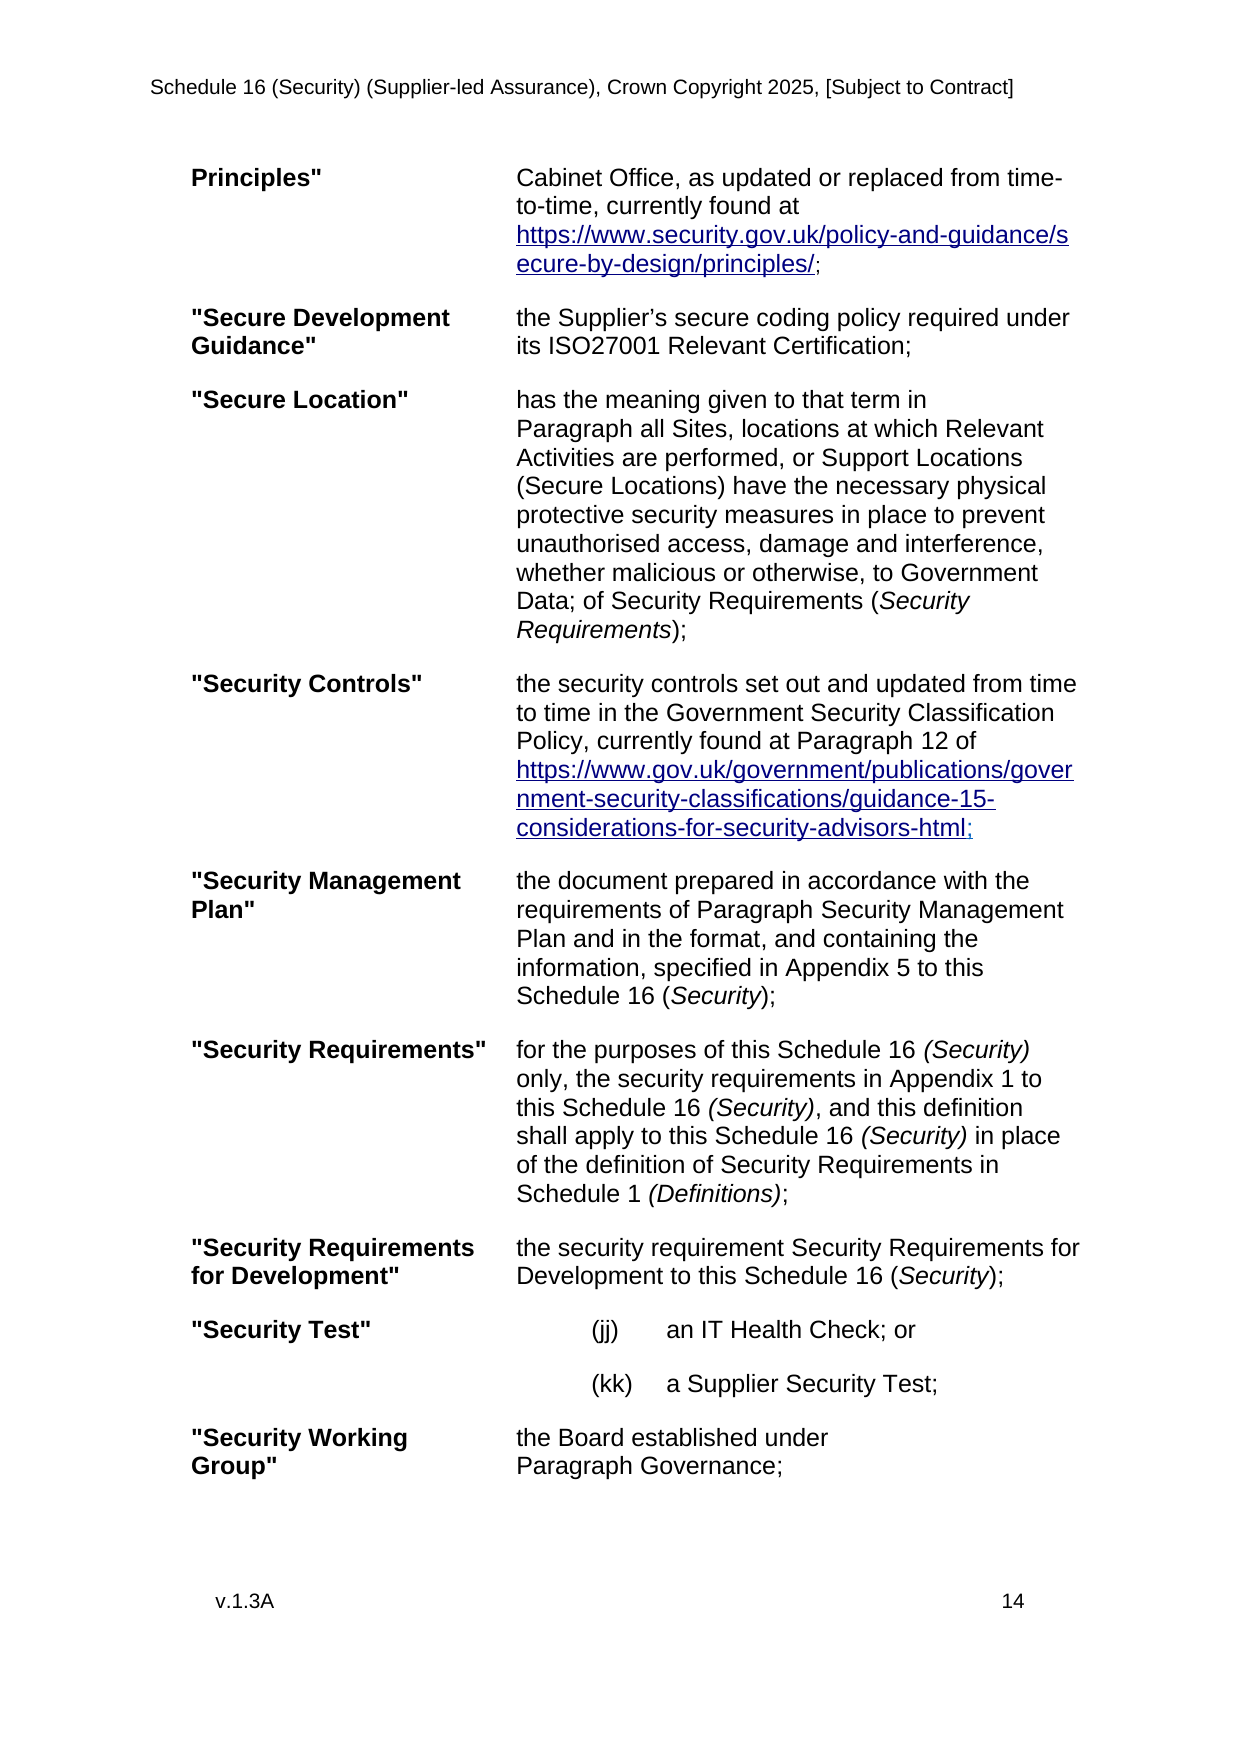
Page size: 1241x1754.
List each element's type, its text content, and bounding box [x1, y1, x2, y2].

table_cell the document prepared in accordance with the requirements of Paragraph 14 and in the format, and containing the information, specified in Appendix 5 to this Schedule 16 (Security); [505, 854, 1092, 1022]
table_cell "Security Requirements" [180, 1023, 505, 1220]
table_cell has the meaning given to that term in Paragraph 2.1(a) of Appendix 1 (Security Requirements); [505, 373, 1092, 656]
table_cell for the purposes of this Schedule 16 (Security) only, the security requirements in Appendix 1 to this Schedule 16 (Security), and this definition shall apply to this Schedule 16 (Security) in place of the definition of Security Requirements in Schedule 1 (Definitions); [505, 1023, 1092, 1220]
table_cell "Security Management Plan" [180, 854, 505, 1022]
table_cell "Security Working Group" [180, 1410, 505, 1492]
table_cell "Secure Development Guidance" [180, 290, 505, 372]
table_cell "Security Controls" [180, 656, 505, 854]
table_cell "Security Test" [180, 1303, 505, 1410]
table_cell Cabinet Office, as updated or replaced from time-to-time, currently found at https://www.security.gov.uk/policy-and-guidance/secure-by-design/principles/; [505, 150, 1092, 290]
table_cell the security controls set out and updated from time to time in the Government Security Classification Policy, currently found at Paragraph 12 of https://www.gov.uk/government/publications/government-security-classifications/guidance-15-considerations-for-security-advisors-html; [505, 656, 1092, 854]
table_cell "Secure Location" [180, 373, 505, 656]
table_cell an IT Health Check; or a Supplier Security Test; [505, 1303, 1092, 1410]
table_cell the Board established under Paragraph 8; [505, 1410, 1092, 1492]
table_cell Principles" [180, 150, 505, 290]
table_cell the Supplier’s secure coding policy required under its ISO27001 Relevant Certification; [505, 290, 1092, 372]
table_cell the security requirement Appendix 2 to this Schedule 16 (Security); [505, 1220, 1092, 1302]
table_cell "Security Requirements for Development" [180, 1220, 505, 1302]
